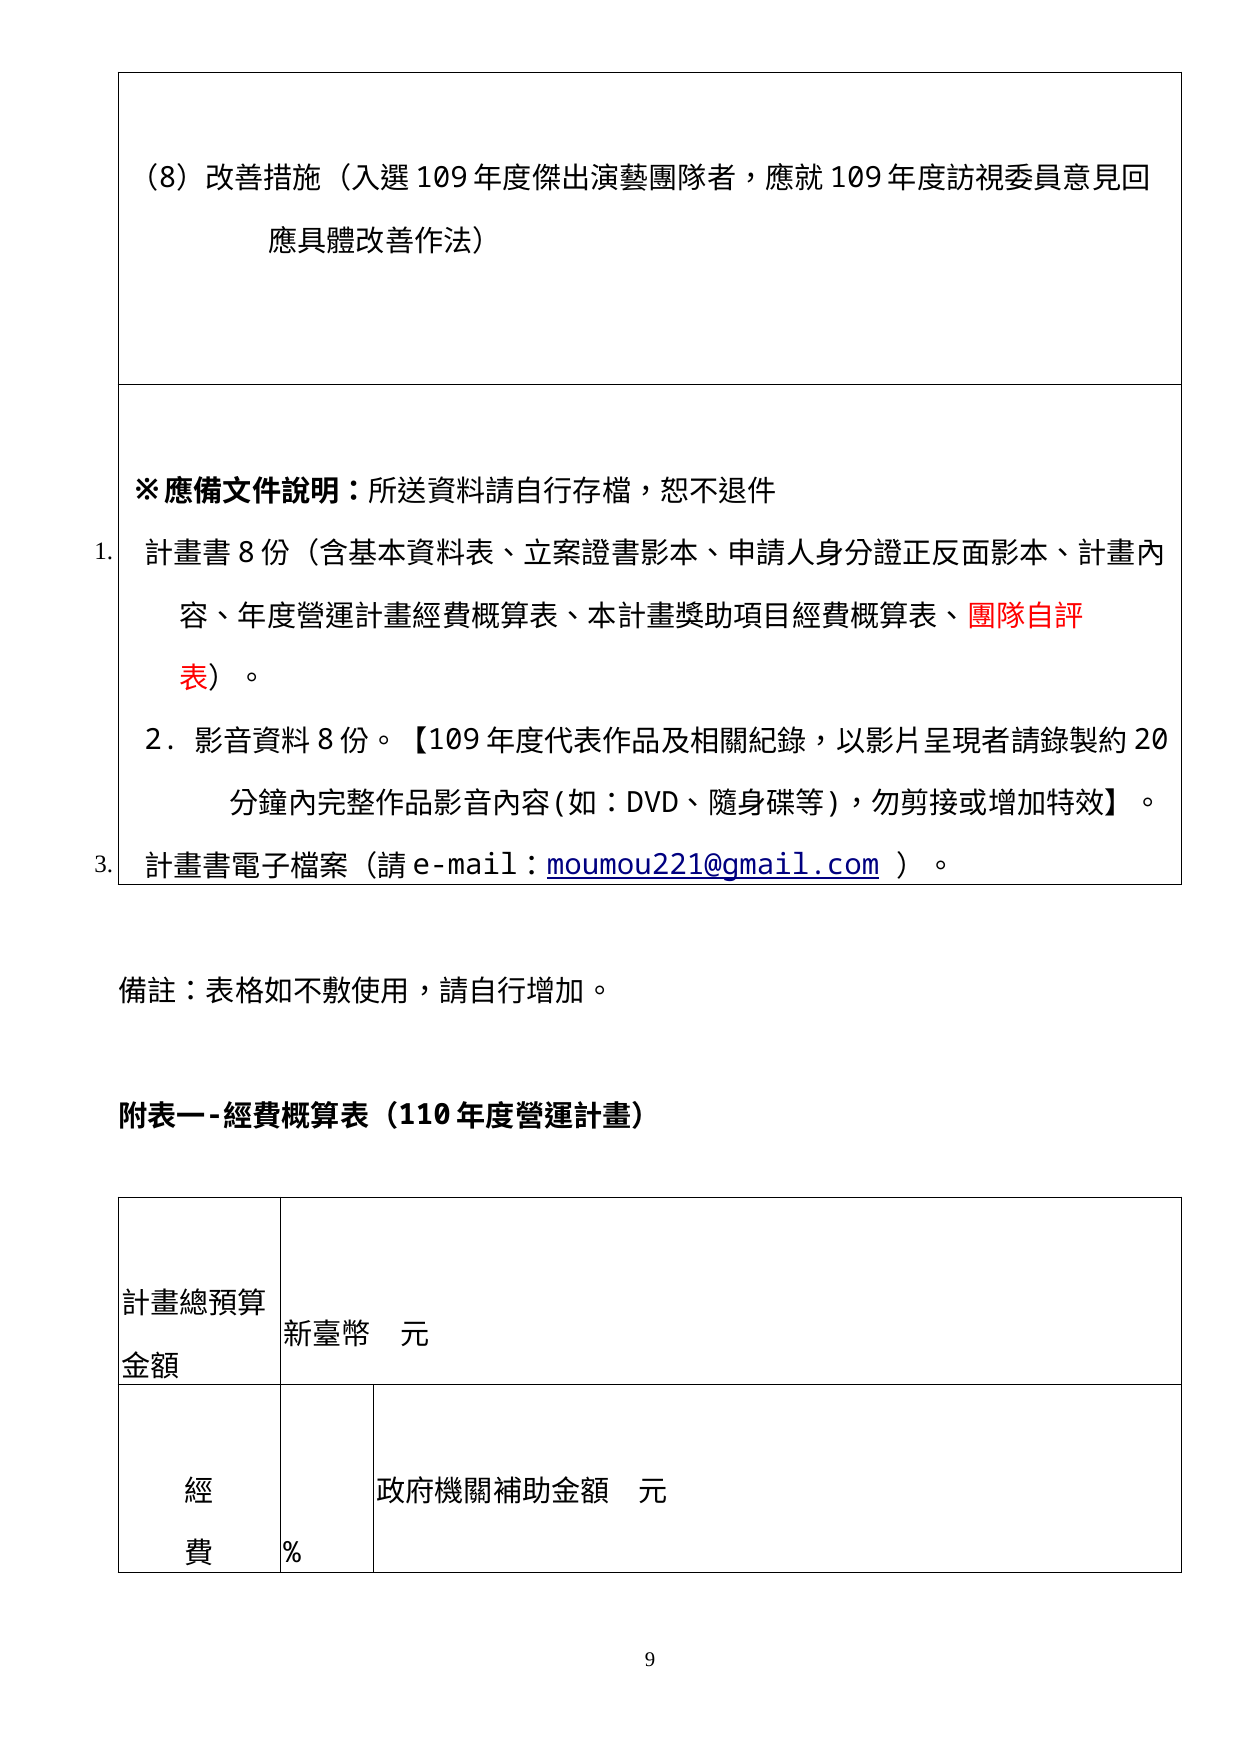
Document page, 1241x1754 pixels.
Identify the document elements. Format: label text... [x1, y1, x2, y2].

table_header 團隊簡介沿革： 專業指導簡介： 團員簡歷： 110年度營運計畫（請詳述本年度團隊培訓、創作演出、表演藝術推廣或交流演出、售票演出計畫、如何改善及提升團隊專業演出創作、行政營運及自我行銷能力等具體做法）： 自我提升計畫（請自我檢視及敘明團隊目前不足處，並提出改善及提昇團隊專業創作演出及行政營運等具體措施） 109年度營運成果（並請註明成果呈現之日期、時間、地點及節目名稱等）： 最近3年演出紀錄（含說明、照片、相關媒體報導等） 改善措施（入選109年度傑出演藝團隊者，應就109年度訪視委員意見回應具體改善作法） [119, 73, 1181, 384]
table_header 計畫總預算金額 [119, 1198, 280, 1384]
table_cell 經 費 [119, 1385, 280, 1572]
text 備註：表格如不敷使用，請自行增加。 [118, 947, 1181, 1009]
table_cell ※應備文件說明：所送資料請自行存檔，恕不退件 計畫書8份（含基本資料表、立案證書影本、申請人身分證正反面影本、計畫內容、年度營運計畫經費概算表、本計畫獎助項目經費概算表、團隊自評表）。 影音資料8份。【109年度代表作品及相關紀錄，以影片呈現者請錄製約20分鐘內完整作品影音內容(如：DVD、隨身碟等)，勿剪接或增加特效】。 計畫書電子檔案（請e-mail：moumou221@gmail.com ）。 [119, 385, 1181, 884]
table_header 新臺幣 元 [281, 1198, 1181, 1384]
text 附表一-經費概算表（110年度營運計畫） [118, 1072, 1181, 1134]
table_cell 政府機關補助金額 元 [374, 1385, 1181, 1572]
table_cell % [281, 1385, 373, 1572]
